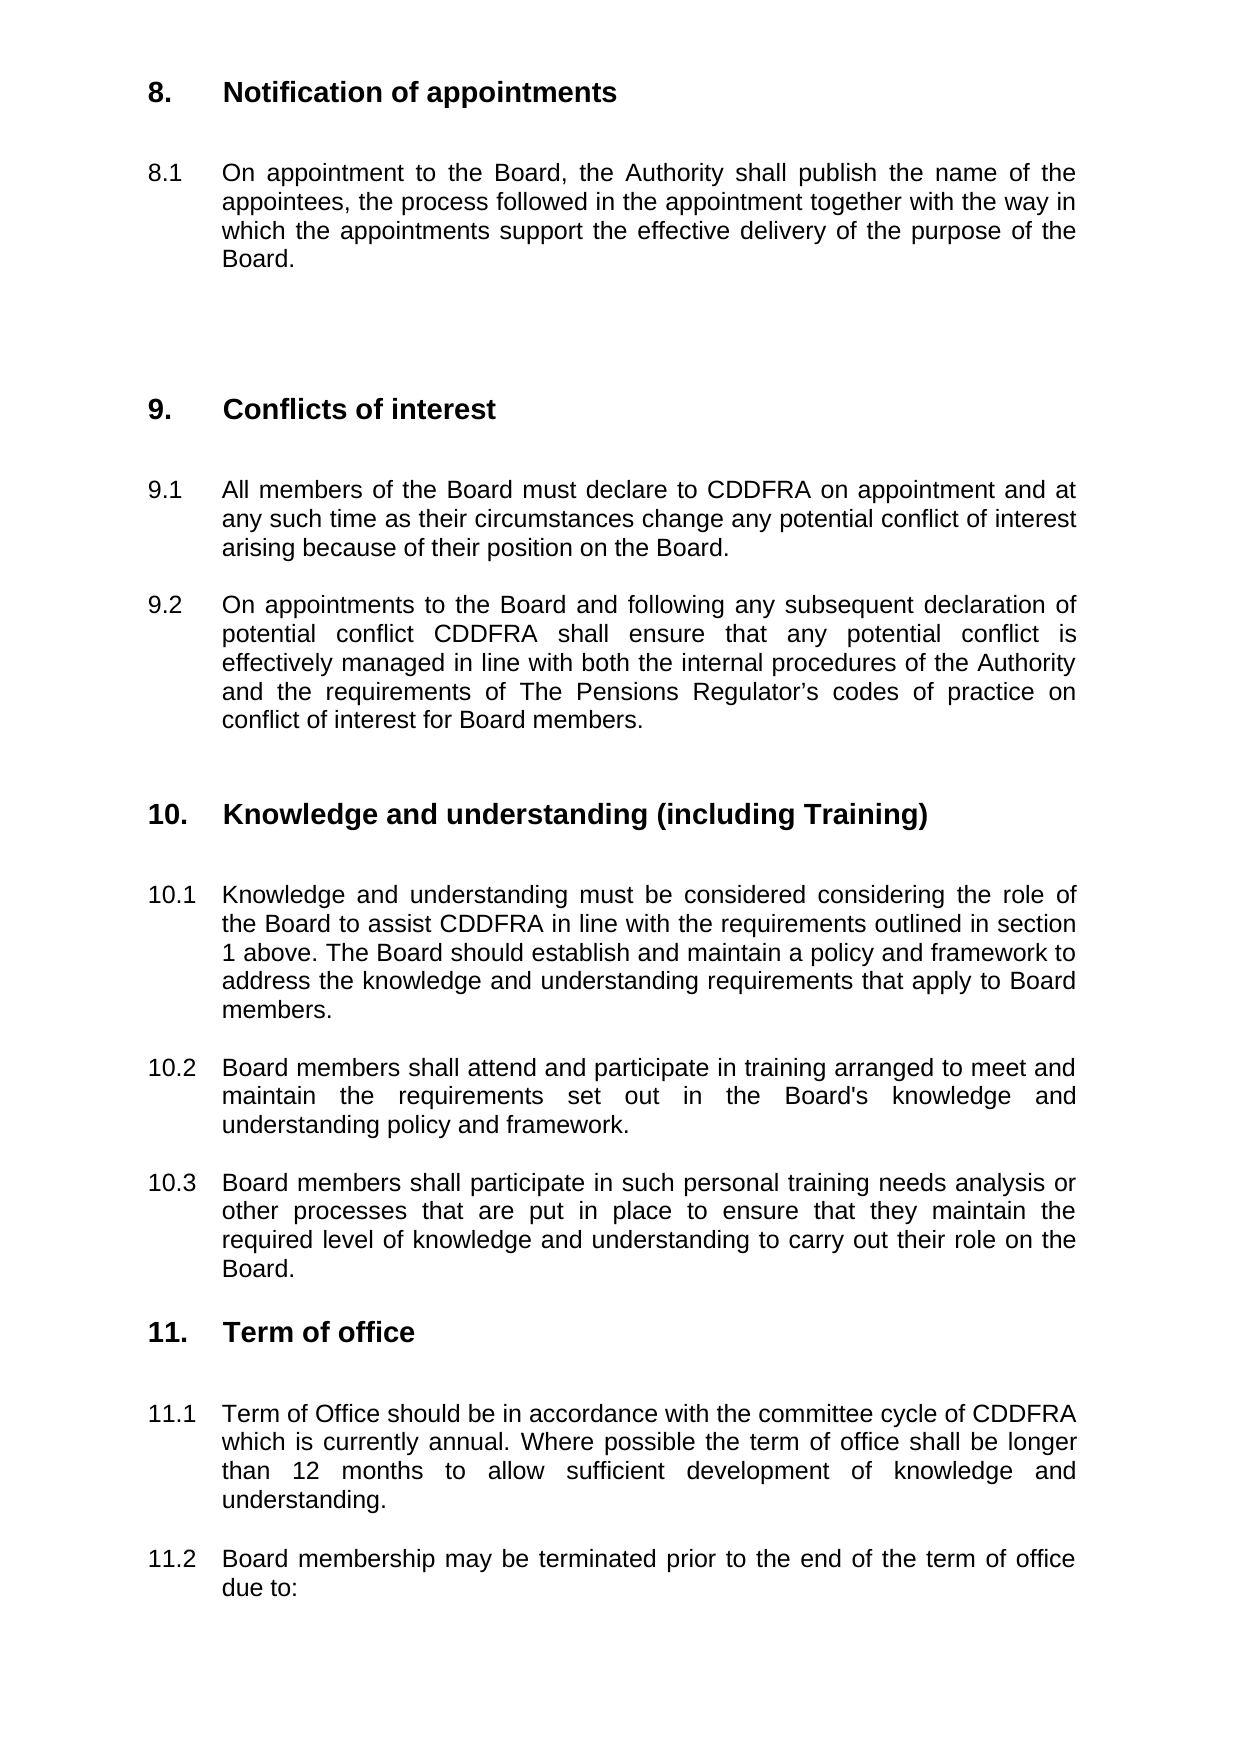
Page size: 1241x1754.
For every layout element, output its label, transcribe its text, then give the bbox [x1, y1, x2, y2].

text 8.1 On appointment to the Board, the Authority shall publish the name of the appointees, the process followed in the appointment together with the way in which the appointments support the effective delivery of the purpose of the Board. [148, 158, 1078, 273]
text 10.1 Knowledge and understanding must be considered considering the role of the Board to assist CDDFRA in line with the requirements outlined in section 1 above. The Board should establish and maintain a policy and framework to address the knowledge and understanding requirements that apply to Board members. [148, 880, 1078, 1024]
text 10.3 Board members shall participate in such personal training needs analysis or other processes that are put in place to ensure that they maintain the required level of knowledge and understanding to carry out their role on the Board. [148, 1167, 1078, 1282]
text 11.2 Board membership may be terminated prior to the end of the term of office due to: [148, 1544, 1078, 1602]
text 9.2 On appointments to the Board and following any subsequent declaration of potential conflict CDDFRA shall ensure that any potential conflict is effectively managed in line with both the internal procedures of the Authority and the requirements of The Pensions Regulator’s codes of practice on conflict of interest for Board members. [148, 590, 1078, 734]
text 9.1 All members of the Board must declare to CDDFRA on appointment and at any such time as their circumstances change any potential conflict of interest arising because of their position on the Board. [148, 475, 1078, 562]
subtitle 11. Term of office [148, 1315, 1078, 1349]
text 11.1 Term of Office should be in accordance with the committee cycle of CDDFRA which is currently annual. Where possible the term of office shall be longer than 12 months to allow sufficient development of knowledge and understanding. [148, 1398, 1078, 1513]
subtitle 8. Notification of appointments [148, 75, 1078, 108]
subtitle 9. Conflicts of interest [148, 392, 1078, 426]
text 10.2 Board members shall attend and participate in training arranged to meet and maintain the requirements set out in the Board's knowledge and understanding policy and framework. [148, 1052, 1078, 1139]
subtitle 10. Knowledge and understanding (including Training) [148, 797, 1078, 830]
